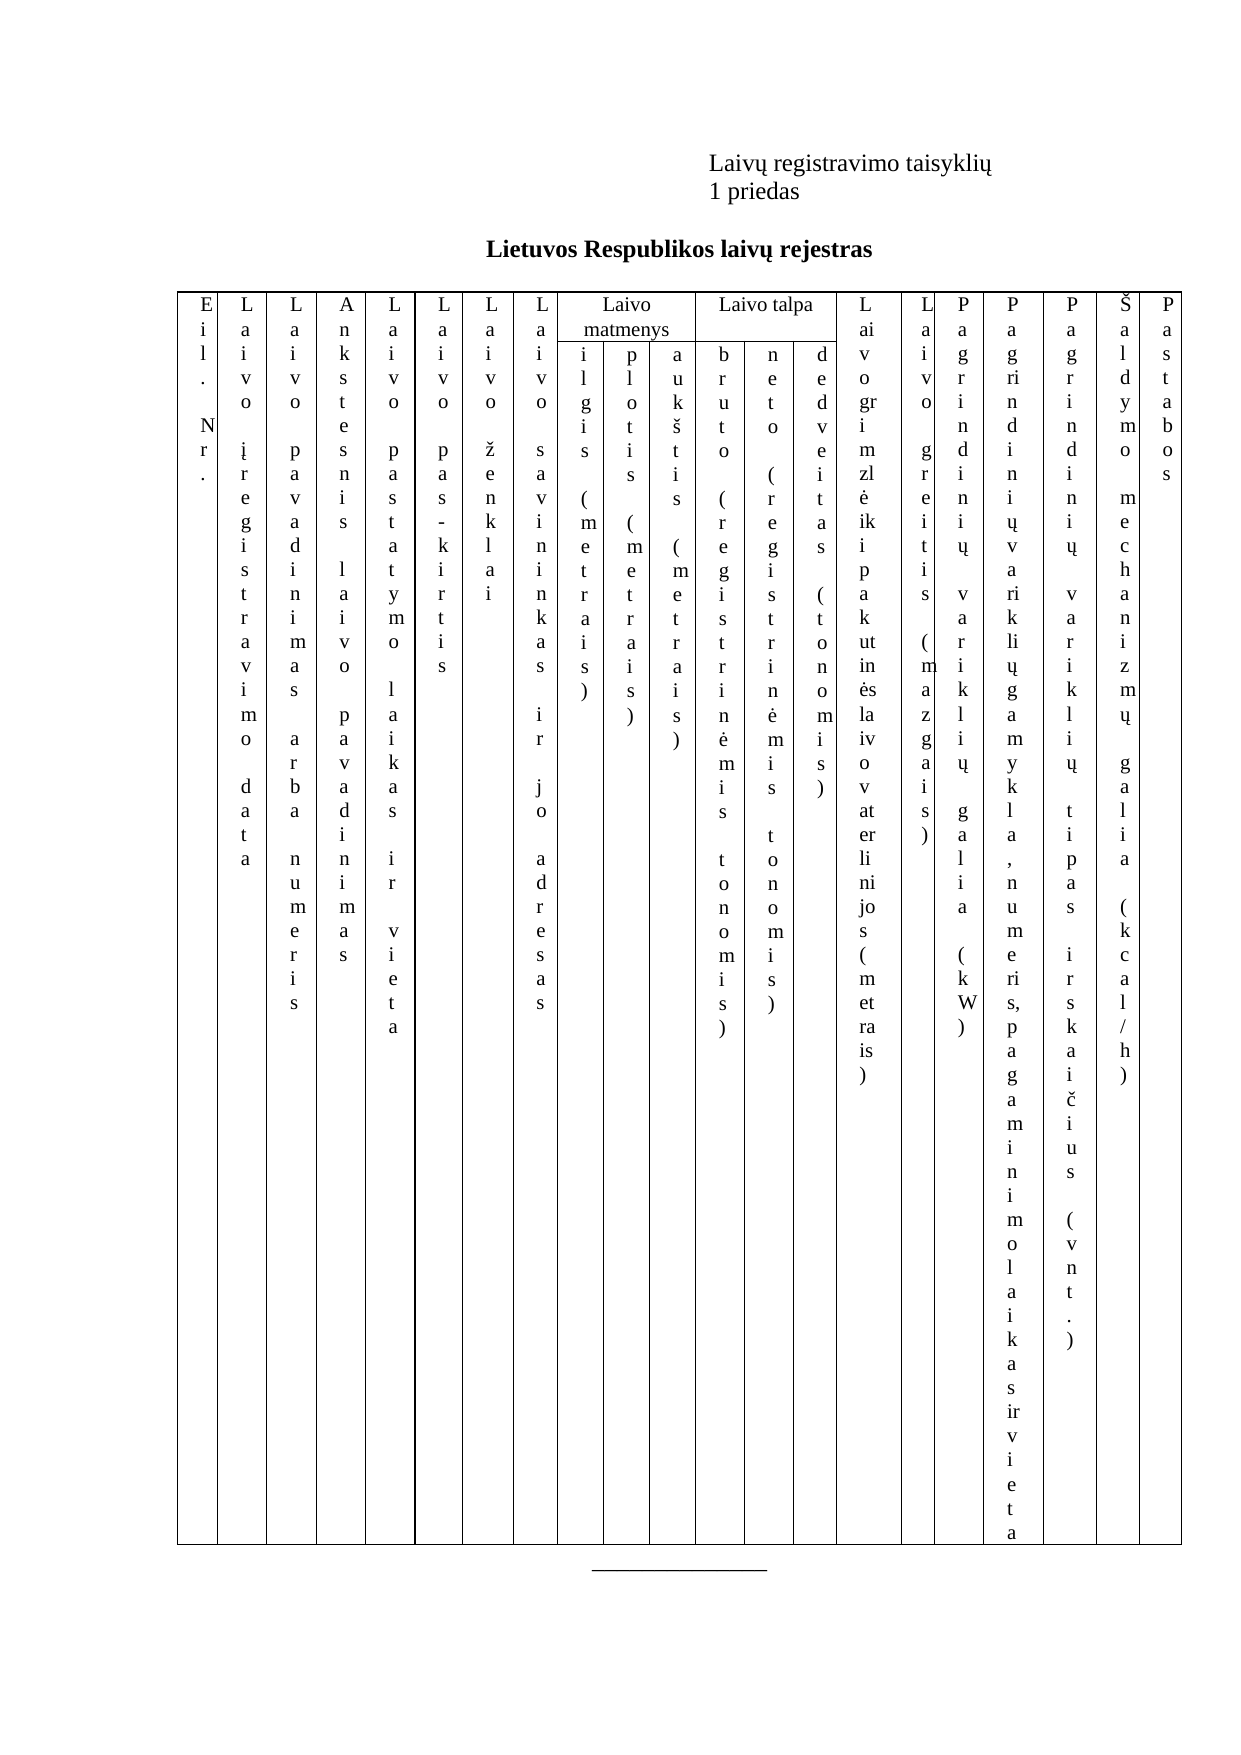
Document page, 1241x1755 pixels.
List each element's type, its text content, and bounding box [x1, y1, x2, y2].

table_cell bruto (registrinėmis tonomis) [696, 342, 744, 1544]
table_cell plotis (metrais) [604, 342, 649, 1544]
table_header Ankstesnis laivo pavadinimas [317, 293, 365, 1544]
table_header Šaldymo mechanizmų galia (kcal/h) [1097, 293, 1139, 1544]
table_cell dedveitas (tonomis) [794, 342, 836, 1544]
text Laivų registravimo taisyklių [709, 148, 1181, 176]
table_header Laivo matmenys [558, 293, 695, 341]
table_header Eil. Nr. [178, 293, 217, 1544]
text ______________ [177, 1545, 1181, 1573]
table_header Laivo talpa [696, 293, 836, 341]
table_header Laivo grimzlė iki pakutinės laivo vaterlinijos (metrais) [837, 293, 901, 1544]
table_header Pagrindinių variklių galia (kW) [935, 293, 983, 1544]
table_header Laivo greitis (mazgais) [902, 293, 934, 1544]
table_cell ilgis (metrais) [558, 342, 603, 1544]
table_header Pagrindinių variklių gamykla, numeris, pagaminimo laikas ir vieta [984, 293, 1043, 1544]
text Lietuvos Respublikos laivų rejestras [177, 234, 1181, 263]
table_cell neto (registrinėmis tonomis) [745, 342, 793, 1544]
table_header Laivo įregistravimo data [218, 293, 266, 1544]
table_header Laivo savininkas ir jo adresas [514, 293, 557, 1544]
table_header Laivo pavadinimas arba numeris [267, 293, 316, 1544]
text 1 priedas [177, 176, 1181, 205]
table_header Laivo pastatymo laikas ir vieta [366, 293, 414, 1544]
table_header Pagrindinių variklių tipas ir skaičius (vnt.) [1044, 293, 1096, 1544]
table_header Pastabos [1140, 293, 1181, 1544]
table_cell aukštis (metrais) [650, 342, 695, 1544]
table_header Laivo ženklai [463, 293, 513, 1544]
table_header Laivo pas-kirtis [416, 293, 462, 1544]
